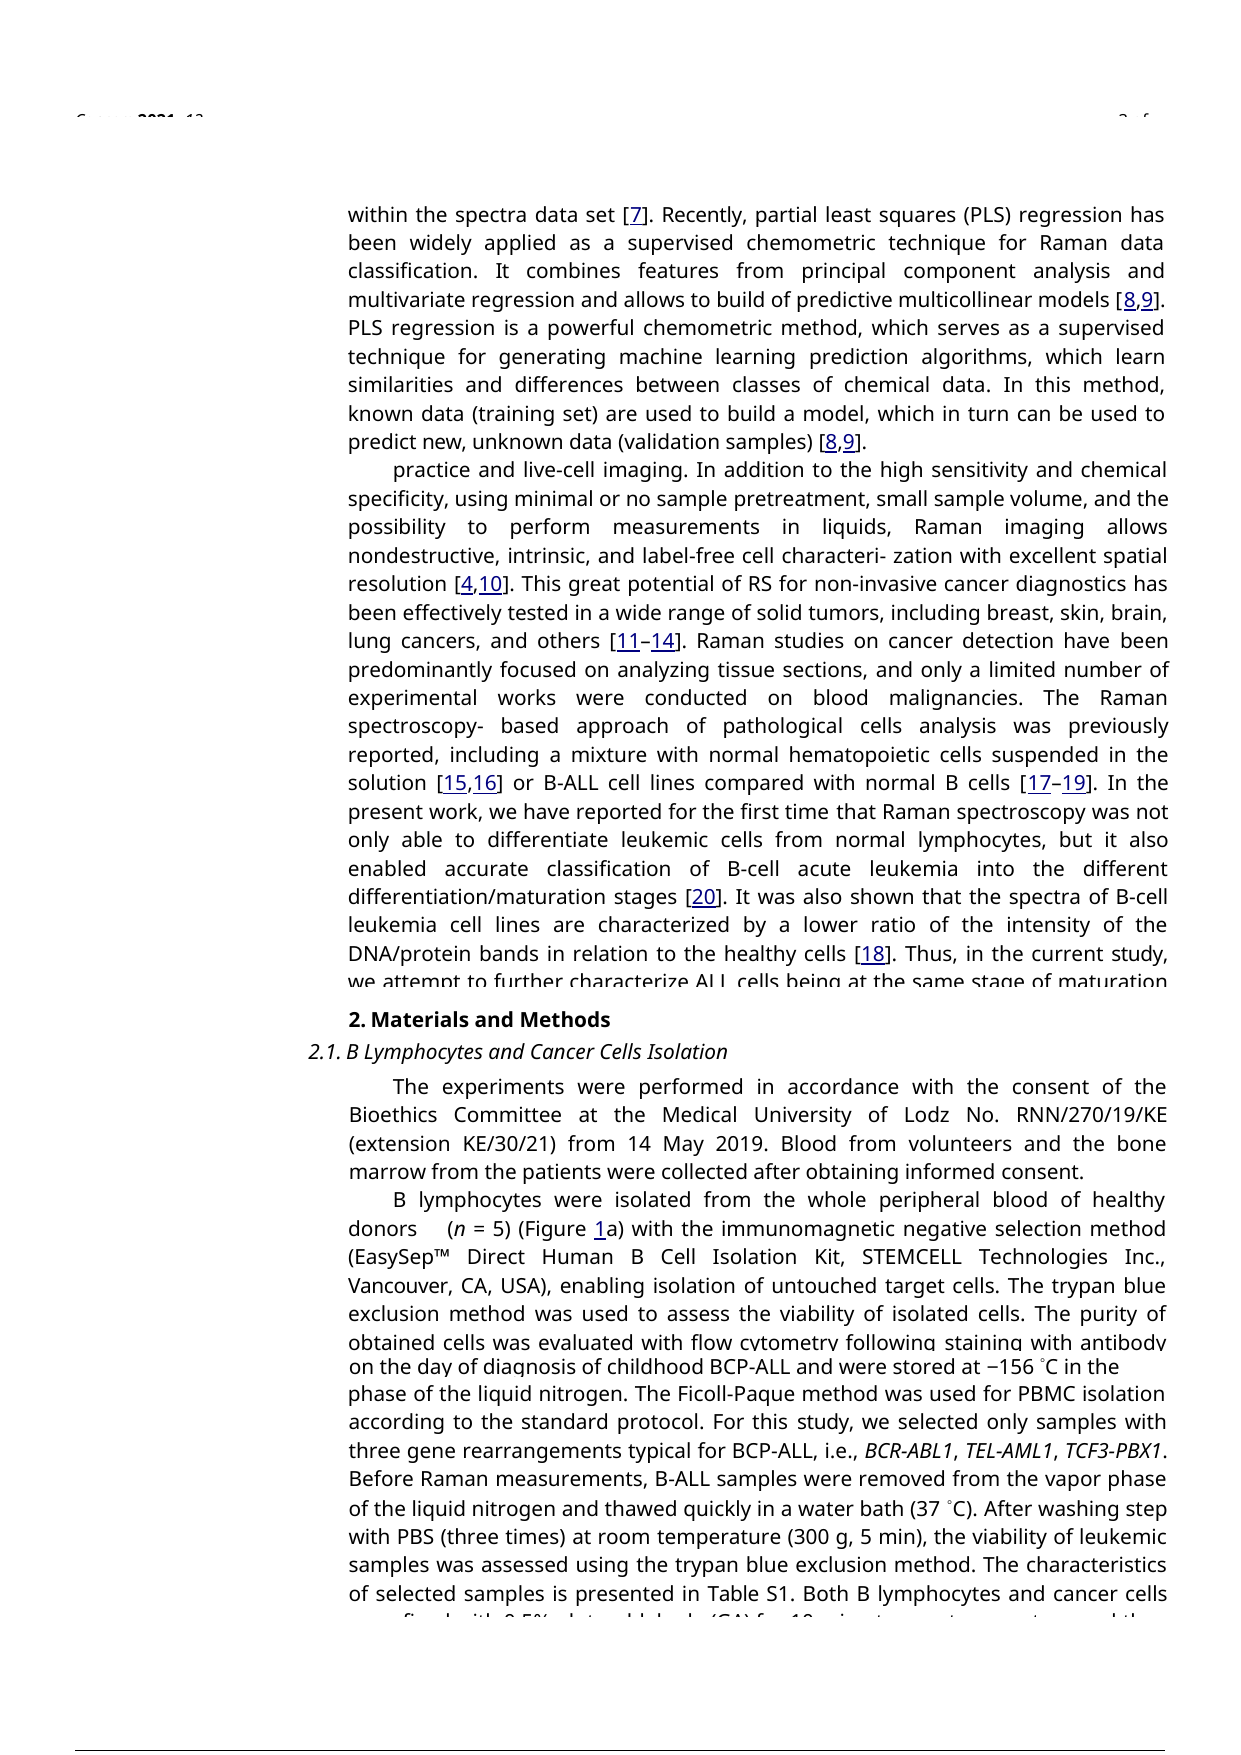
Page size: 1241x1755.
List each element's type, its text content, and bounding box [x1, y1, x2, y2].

text The experiments were performed in accordance with the consent of the Bioethics Committee at the Medical University of Lodz No. RNN/270/19/KE (extension KE/30/21) from 14 May 2019. Blood from volunteers and the bone marrow from the patients were collected after obtaining informed consent. [348, 1072, 1167, 1186]
list B Lymphocytes and Cancer Cells Isolation [346, 1037, 1169, 1065]
text 3 of 21 [1118, 108, 1168, 131]
text phase of the liquid nitrogen. The Ficoll-Paque method was used for PBMC isolation according to the standard protocol. For this study, we selected only samples with three gene rearrangements typical for BCP-ALL, i.e., BCR-ABL1, TEL-AML1, TCF3-PBX1. Before Raman measurements, B-ALL samples were removed from the vapor phase of the liquid nitrogen and thawed quickly in a water bath (37 ◦C). After washing step with PBS (three times) at room temperature (300 g, 5 min), the viability of leukemic samples was assessed using the trypan blue exclusion method. The characteristics of selected samples is presented in Table S1. Both B lymphocytes and cancer cells were fixed with 0.5% glutaraldehyde (GA) for 10 min at room temperature and then washed three times with the use of PBS buffer [348, 1379, 1167, 1616]
text on the day of diagnosis of childhood BCP-ALL and were stored at −156 ◦C in the vapor [348, 1351, 1168, 1377]
list Materials and Methods [348, 1005, 1169, 1034]
text within the spectra data set [7]. Recently, partial least squares (PLS) regression has been widely applied as a supervised chemometric technique for Raman data classification. It combines features from principal component analysis and multivariate regression and allows to build of predictive multicollinear models [8,9]. PLS regression is a powerful chemometric method, which serves as a supervised technique for generating machine learning prediction algorithms, which learn similarities and differences between classes of chemical data. In this method, known data (training set) are used to build a model, which in turn can be used to predict new, unknown data (validation samples) [8,9]. [348, 200, 1165, 456]
text B lymphocytes were isolated from the whole peripheral blood of healthy donors (n = 5) (Figure 1a) with the immunomagnetic negative selection method (EasySep™ Direct Human B Cell Isolation Kit, STEMCELL Technologies Inc., Vancouver, CA, USA), enabling isolation of untouched target cells. The trypan blue exclusion method was used to assess the viability of isolated cells. The purity of obtained cells was evaluated with flow cytometry following staining with antibody cocktail: CD45-PerCP-Cy5.5 (clone 2D1) and CD19-APC (clone SJ25C1) (Figure S1). Primary leukemic cells were isolated from the bone marrow [348, 1186, 1166, 1351]
text There are many advantages of Raman spectroscopy that justify its successful imple- mentation into cancer cell profiling for routine clinical pathology practice and live-cell imaging. In addition to the high sensitivity and chemical specificity, using minimal or no sample pretreatment, small sample volume, and the possibility to perform measurements in liquids, Raman imaging allows nondestructive, intrinsic, and label-free cell characteri- zation with excellent spatial resolution [4,10]. This great potential of RS for non-invasive cancer diagnostics has been effectively tested in a wide range of solid tumors, including breast, skin, brain, lung cancers, and others [11–14]. Raman studies on cancer detection have been predominantly focused on analyzing tissue sections, and only a limited number of experimental works were conducted on blood malignancies. The Raman spectroscopy- based approach of pathological cells analysis was previously reported, including a mixture with normal hematopoietic cells suspended in the solution [15,16] or B-ALL cell lines compared with normal B cells [17–19]. In the present work, we have reported for the first time that Raman spectroscopy was not only able to differentiate leukemic cells from normal lymphocytes, but it also enabled accurate classification of B-cell acute leukemia into the different differentiation/maturation stages [20]. It was also shown that the spectra of B-cell leukemia cell lines are characterized by a lower ratio of the intensity of the DNA/protein bands in relation to the healthy cells [18]. Thus, in the current study, we attempt to further characterize ALL cells being at the same stage of maturation (pre-B), depending on the presence of the specific genetic abnormalities, including BCR-ABL1, TEL-AML1, TCF3-PBX1 gene fusions. The clinical usefulness of Raman imaging and spectroscopic markers for the characterization of leukemic cells compared to normal B cells is also shown. [348, 456, 1169, 986]
text Cancers 2021, 13, 5483 [74, 108, 234, 131]
